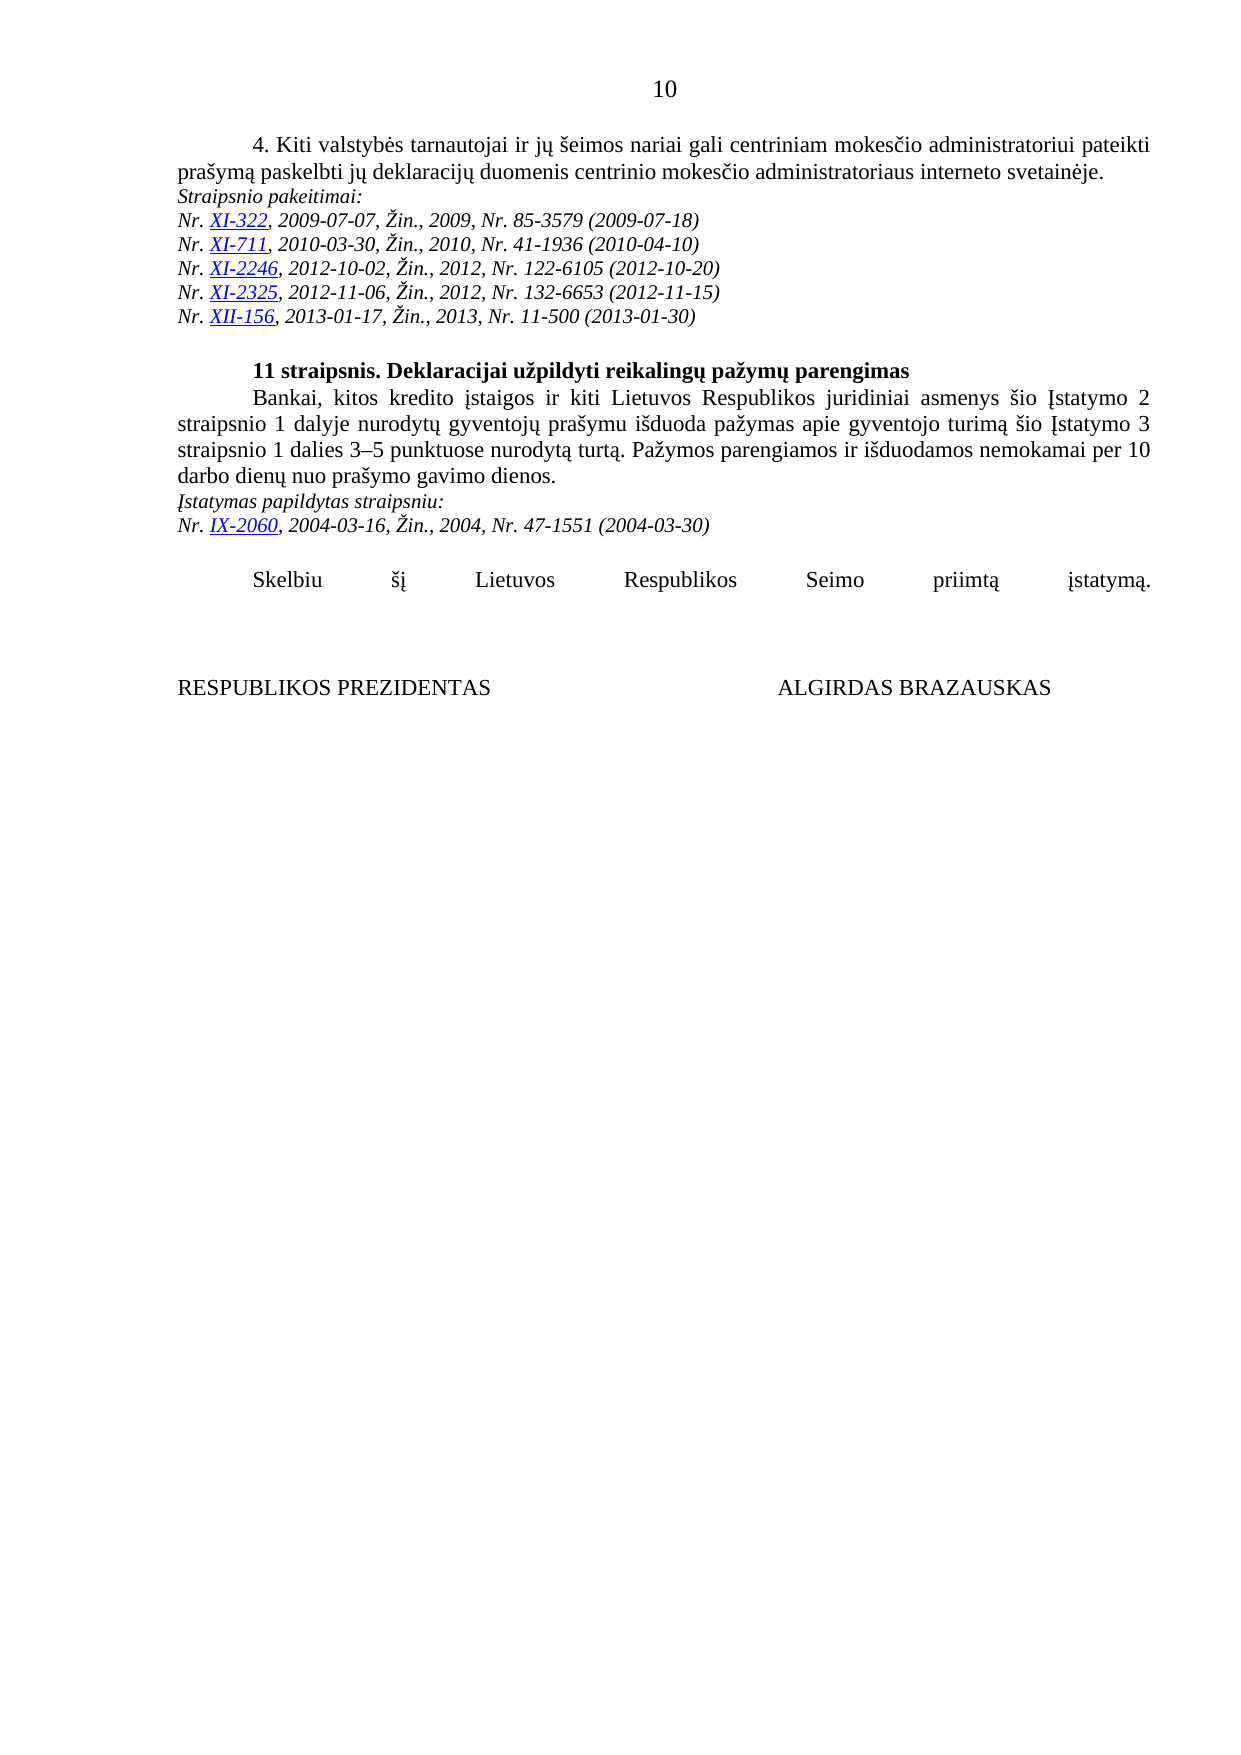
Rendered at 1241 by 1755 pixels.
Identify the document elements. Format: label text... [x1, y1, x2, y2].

text Straipsnio pakeitimai: [177, 184, 1152, 208]
text RESPUBLIKOS PREZIDENTAS ALGIRDAS BRAZAUSKAS [177, 647, 1152, 700]
text Nr. XI-2325, 2012-11-06, Žin., 2012, Nr. 132-6653 (2012-11-15) [177, 280, 1152, 304]
text Įstatymas papildytas straipsniu: [177, 489, 1152, 513]
text Nr. XI-711, 2010-03-30, Žin., 2010, Nr. 41-1936 (2010-04-10) [177, 232, 1152, 256]
text Bankai, kitos kredito įstaigos ir kiti Lietuvos Respublikos juridiniai asmenys šio Įstatymo 2 straipsnio 1 dalyje nurodytų gyventojų prašymu išduoda pažymas apie gyventojo turimą šio Įstatymo 3 straipsnio 1 dalies 3–5 punktuose nurodytą turtą. Pažymos parengiamos ir išduodamos nemokamai per 10 darbo dienų nuo prašymo gavimo dienos. [177, 383, 1152, 489]
text Nr. XII-156, 2013-01-17, Žin., 2013, Nr. 11-500 (2013-01-30) [177, 304, 1152, 328]
text 4. Kiti valstybės tarnautojai ir jų šeimos nariai gali centriniam mokesčio administratoriui pateikti prašymą paskelbti jų deklaracijų duomenis centrinio mokesčio administratoriaus interneto svetainėje. [177, 131, 1152, 184]
text Nr. XI-322, 2009-07-07, Žin., 2009, Nr. 85-3579 (2009-07-18) [177, 208, 1152, 232]
text Nr. IX-2060, 2004-03-16, Žin., 2004, Nr. 47-1551 (2004-03-30) [177, 513, 1152, 537]
text Nr. XI-2246, 2012-10-02, Žin., 2012, Nr. 122-6105 (2012-10-20) [177, 256, 1152, 280]
text 11 straipsnis. Deklaracijai užpildyti reikalingų pažymų parengimas [177, 357, 1152, 383]
text Skelbiu šį Lietuvos Respublikos Seimo priimtą įstatymą. [177, 566, 1152, 621]
